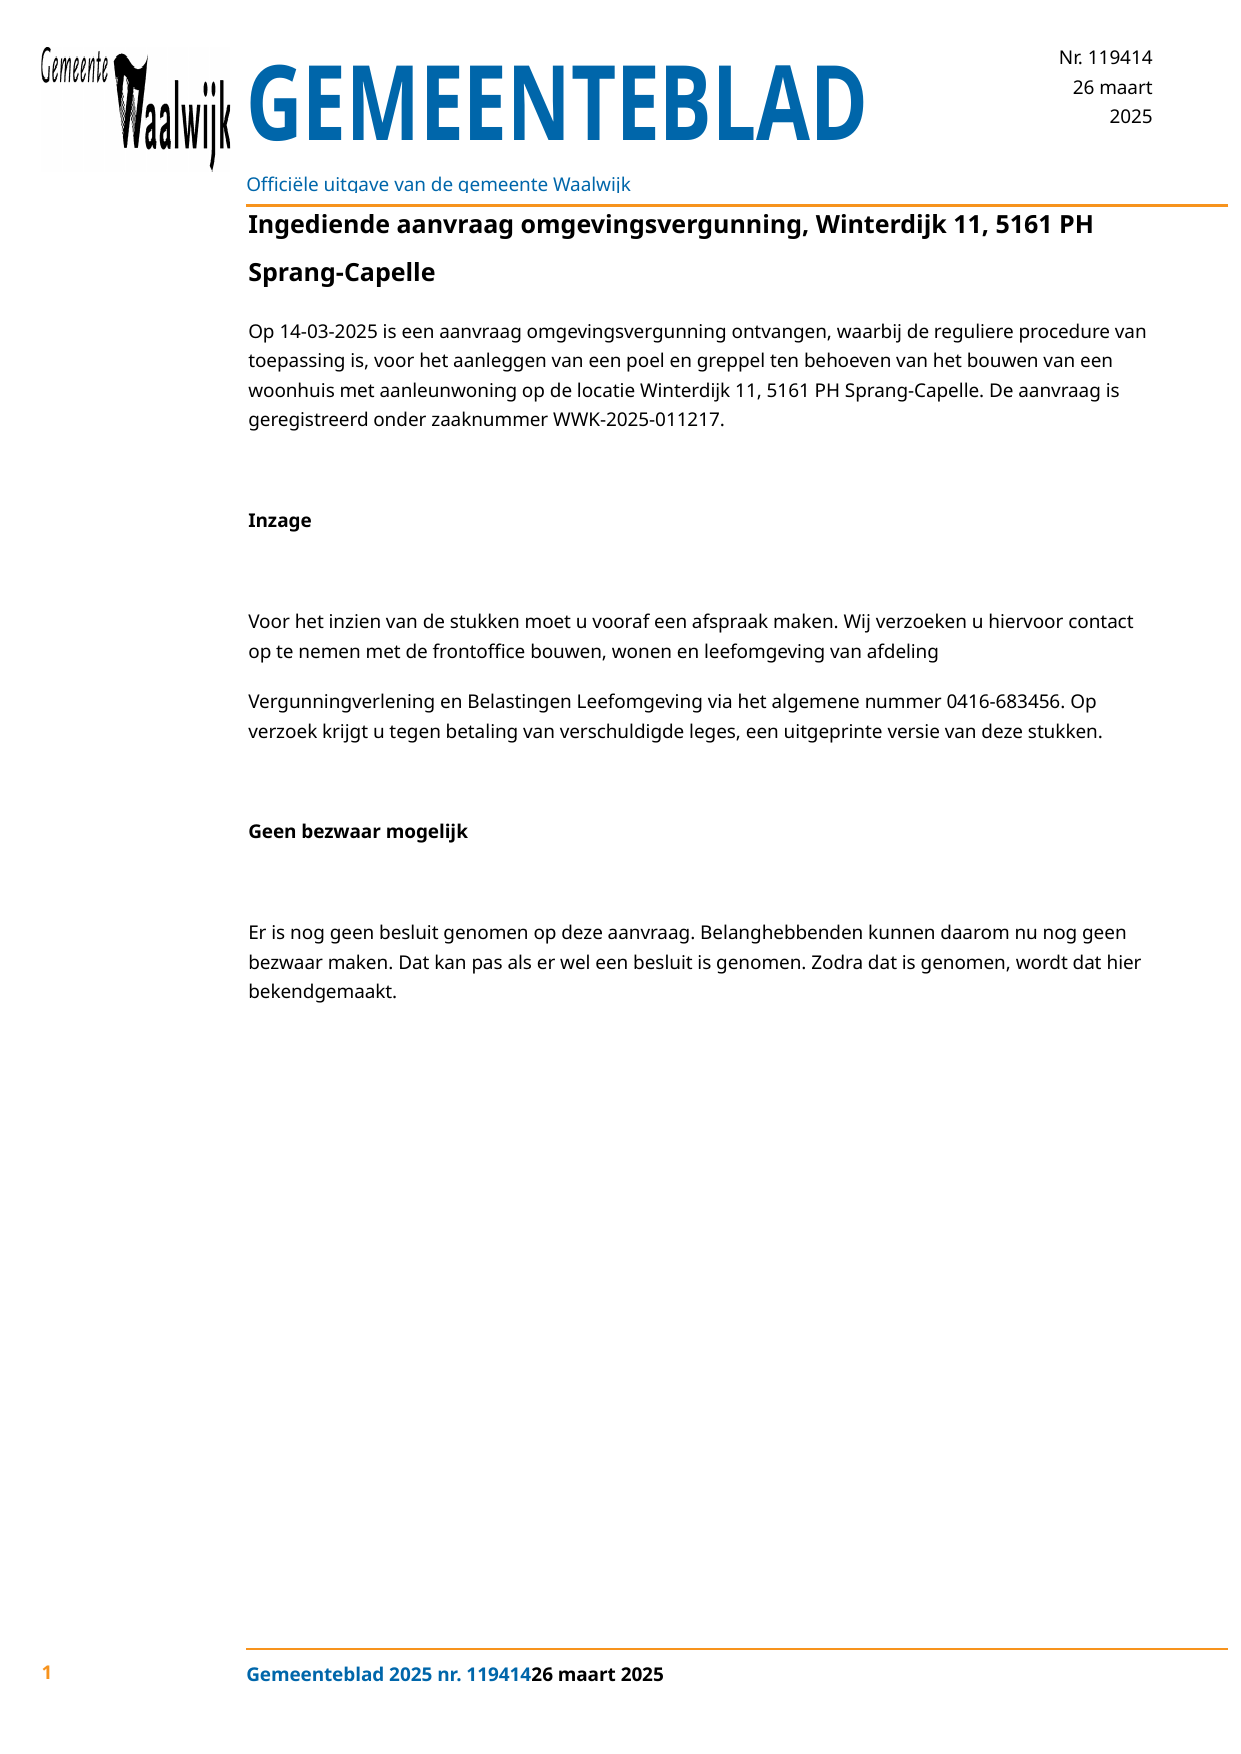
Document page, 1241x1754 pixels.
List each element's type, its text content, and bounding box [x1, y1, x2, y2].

text Geen bezwaar mogelijk [248, 819, 1152, 844]
text Er is nog geen besluit genomen op deze aanvraag. Belanghebbenden kunnen daarom nu nog geen bezwaar maken. Dat kan pas als er wel een besluit is genomen. Zodra dat is genomen, wordt dat hier bekendgemaakt. [248, 919, 1152, 1004]
text Op 14-03-2025 is een aanvraag omgevingsvergunning ontvangen, waarbij de reguliere procedure van toepassing is, voor het aanleggen van een poel en greppel ten behoeven van het bouwen van een woonhuis met aanleunwoning op de locatie Winterdijk 11, 5161 PH Sprang-Capelle. De aanvraag is geregistreerd onder zaaknummer WWK-2025-011217. [248, 318, 1152, 432]
text Voor het inzien van de stukken moet u vooraf een afspraak maken. Wij verzoeken u hiervoor contact op te nemen met de frontoffice bouwen, wonen en leefomgeving van afdeling [248, 608, 1152, 664]
picture [41, 47, 231, 172]
text Inzage [248, 507, 1152, 533]
text Vergunningverlening en Belastingen Leefomgeving via het algemene nummer 0416-683456. Op verzoek krijgt u tegen betaling van verschuldigde leges, een uitgeprinte versie van deze stukken. [248, 688, 1152, 744]
text Ingediende aanvraag omgevingsvergunning, Winterdijk 11, 5161 PH Sprang-Capelle [248, 207, 1152, 288]
